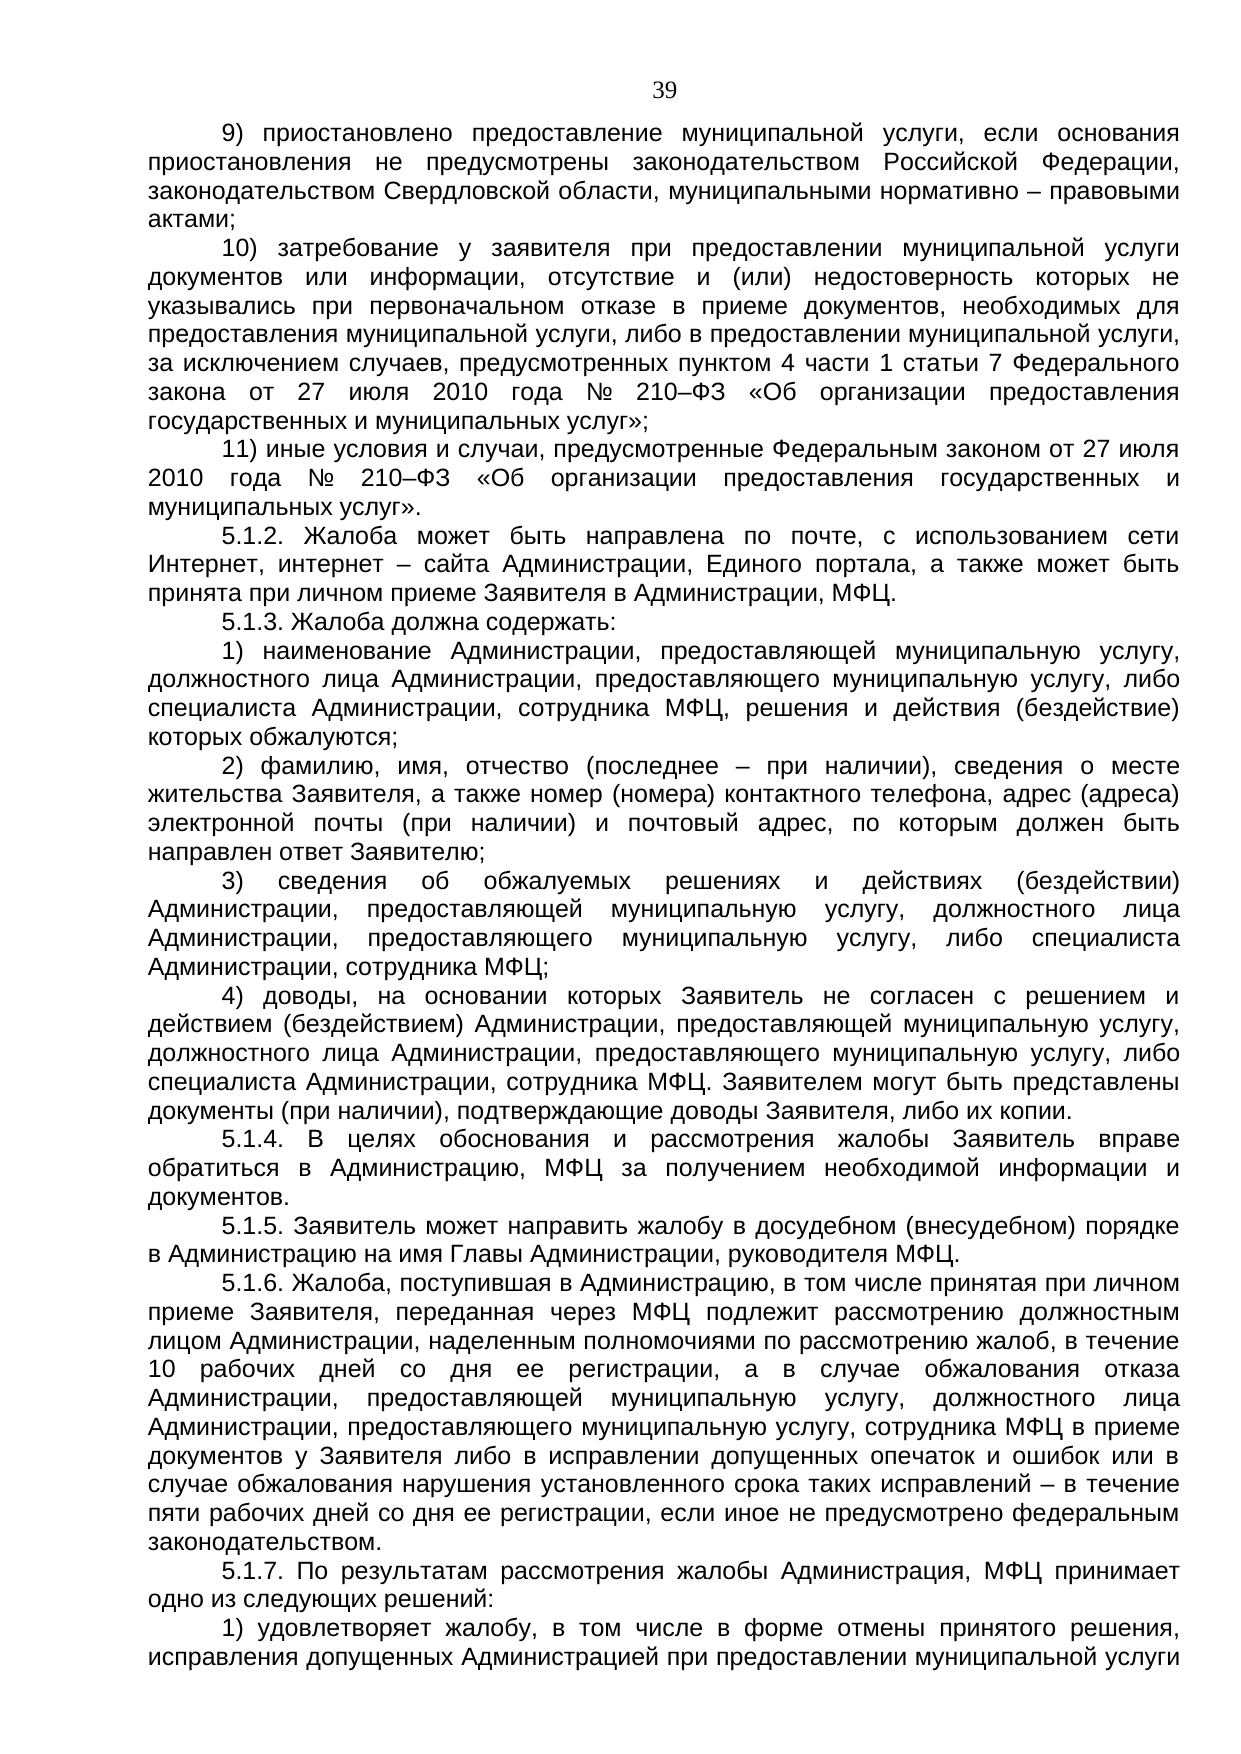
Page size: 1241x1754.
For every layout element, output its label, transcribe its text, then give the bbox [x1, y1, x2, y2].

text 4) доводы, на основании которых Заявитель не согласен с решением и действием (бездействием) Администрации, предоставляющей муниципальную услугу, должностного лица Администрации, предоставляющего муниципальную услугу, либо специалиста Администрации, сотрудника МФЦ. Заявителем могут быть представлены документы (при наличии), подтверждающие доводы Заявителя, либо их копии. [148, 981, 1181, 1124]
text 10) затребование у заявителя при предоставлении муниципальной услуги документов или информации, отсутствие и (или) недостоверность которых не указывались при первоначальном отказе в приеме документов, необходимых для предоставления муниципальной услуги, либо в предоставлении муниципальной услуги, за исключением случаев, предусмотренных пунктом 4 части 1 статьи 7 Федерального закона от 27 июля 2010 года № 210–ФЗ «Об организации предоставления государственных и муниципальных услуг»; [148, 233, 1181, 434]
text 5.1.4. В целях обоснования и рассмотрения жалобы Заявитель вправе обратиться в Администрацию, МФЦ за получением необходимой информации и документов. [148, 1124, 1181, 1211]
text 1) удовлетворяет жалобу, в том числе в форме отмены принятого решения, исправления допущенных Администрацией при предоставлении муниципальной услуги [148, 1613, 1181, 1671]
text 1) наименование Администрации, предоставляющей муниципальную услугу, должностного лица Администрации, предоставляющего муниципальную услугу, либо специалиста Администрации, сотрудника МФЦ, решения и действия (бездействие) которых обжалуются; [148, 636, 1181, 751]
text 9) приостановлено предоставление муниципальной услуги, если основания приостановления не предусмотрены законодательством Российской Федерации, законодательством Свердловской области, муниципальными нормативно – правовыми актами; [148, 118, 1181, 233]
text 2) фамилию, имя, отчество (последнее – при наличии), сведения о месте жительства Заявителя, а также номер (номера) контактного телефона, адрес (адреса) электронной почты (при наличии) и почтовый адрес, по которым должен быть направлен ответ Заявителю; [148, 751, 1181, 866]
text 5.1.3. Жалоба должна содержать: [148, 607, 1181, 636]
text 3) сведения об обжалуемых решениях и действиях (бездействии) Администрации, предоставляющей муниципальную услугу, должностного лица Администрации, предоставляющего муниципальную услугу, либо специалиста Администрации, сотрудника МФЦ; [148, 866, 1181, 981]
text 5.1.7. По результатам рассмотрения жалобы Администрация, МФЦ принимает одно из следующих решений: [148, 1556, 1181, 1613]
text 5.1.5. Заявитель может направить жалобу в досудебном (внесудебном) порядке в Администрацию на имя Главы Администрации, руководителя МФЦ. [148, 1211, 1181, 1268]
text 5.1.2. Жалоба может быть направлена по почте, с использованием сети Интернет, интернет – сайта Администрации, Единого портала, а также может быть принята при личном приеме Заявителя в Администрации, МФЦ. [148, 521, 1181, 607]
text 5.1.6. Жалоба, поступившая в Администрацию, в том числе принятая при личном приеме Заявителя, переданная через МФЦ подлежит рассмотрению должностным лицом Администрации, наделенным полномочиями по рассмотрению жалоб, в течение 10 рабочих дней со дня ее регистрации, а в случае обжалования отказа Администрации, предоставляющей муниципальную услугу, должностного лица Администрации, предоставляющего муниципальную услугу, сотрудника МФЦ в приеме документов у Заявителя либо в исправлении допущенных опечаток и ошибок или в случае обжалования нарушения установленного срока таких исправлений – в течение пяти рабочих дней со дня ее регистрации, если иное не предусмотрено федеральным законодательством. [148, 1268, 1181, 1556]
text 11) иные условия и случаи, предусмотренные Федеральным законом от 27 июля 2010 года № 210–ФЗ «Об организации предоставления государственных и муниципальных услуг». [148, 434, 1181, 521]
